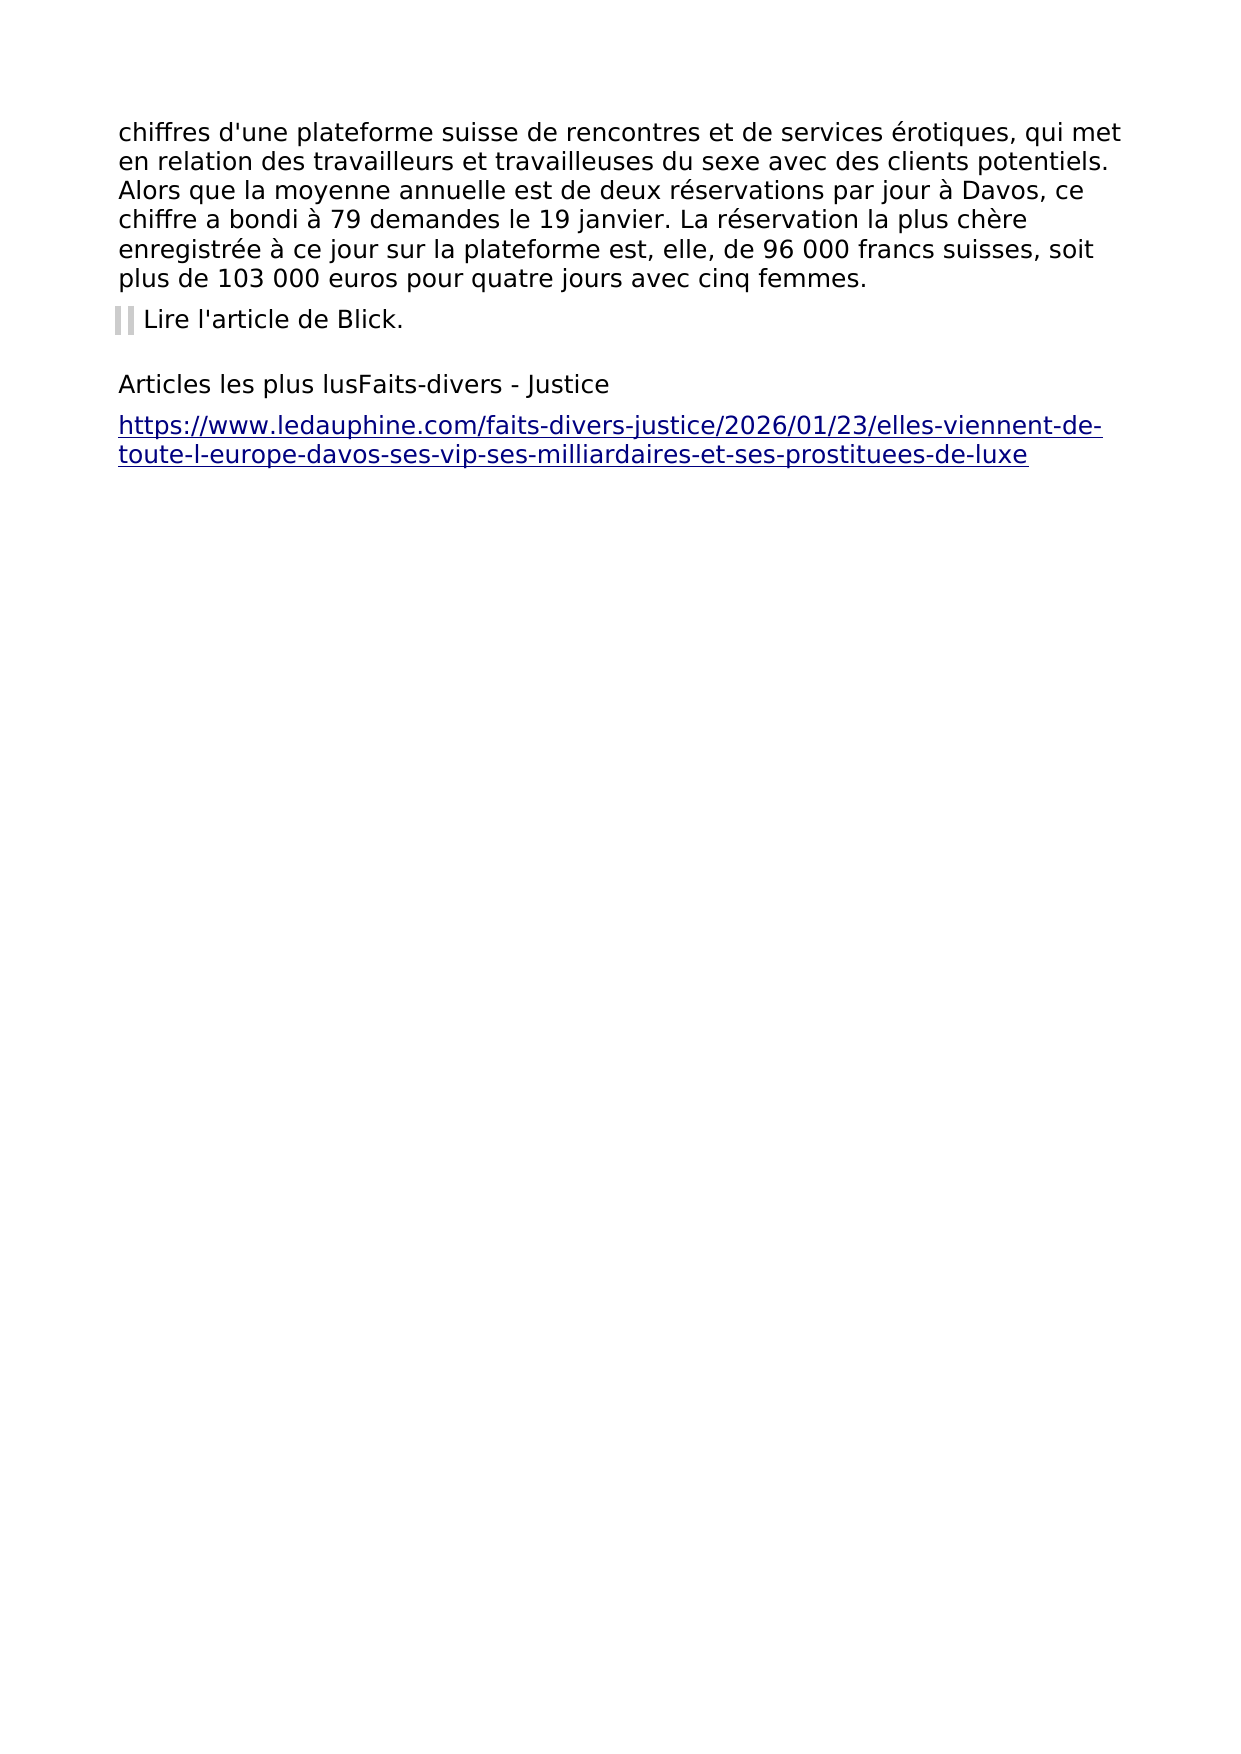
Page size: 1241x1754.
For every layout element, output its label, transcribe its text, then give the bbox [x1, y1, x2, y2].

text Articles les plus lusFaits-divers - Justice [118, 370, 1122, 399]
table_header Lire l'article de Blick. [134, 306, 1109, 335]
text https://www.ledauphine.com/faits-divers-justice/2026/01/23/elles-viennent-de-toute-l-europe-davos-ses-vip-ses-milliardaires-et-ses-prostituees-de-luxe [118, 411, 1122, 470]
table_header [121, 306, 128, 335]
table_header [1109, 306, 1122, 335]
text chiffres d'une plateforme suisse de rencontres et de services érotiques, qui met en relation des travailleurs et travailleuses du sexe avec des clients potentiels. Alors que la moyenne annuelle est de deux réservations par jour à Davos, ce chiffre a bondi à 79 demandes le 19 janvier. La réservation la plus chère enregistrée à ce jour sur la plateforme est, elle, de 96 000 francs suisses, soit plus de 103 000 euros pour quatre jours avec cinq femmes. [118, 118, 1122, 293]
